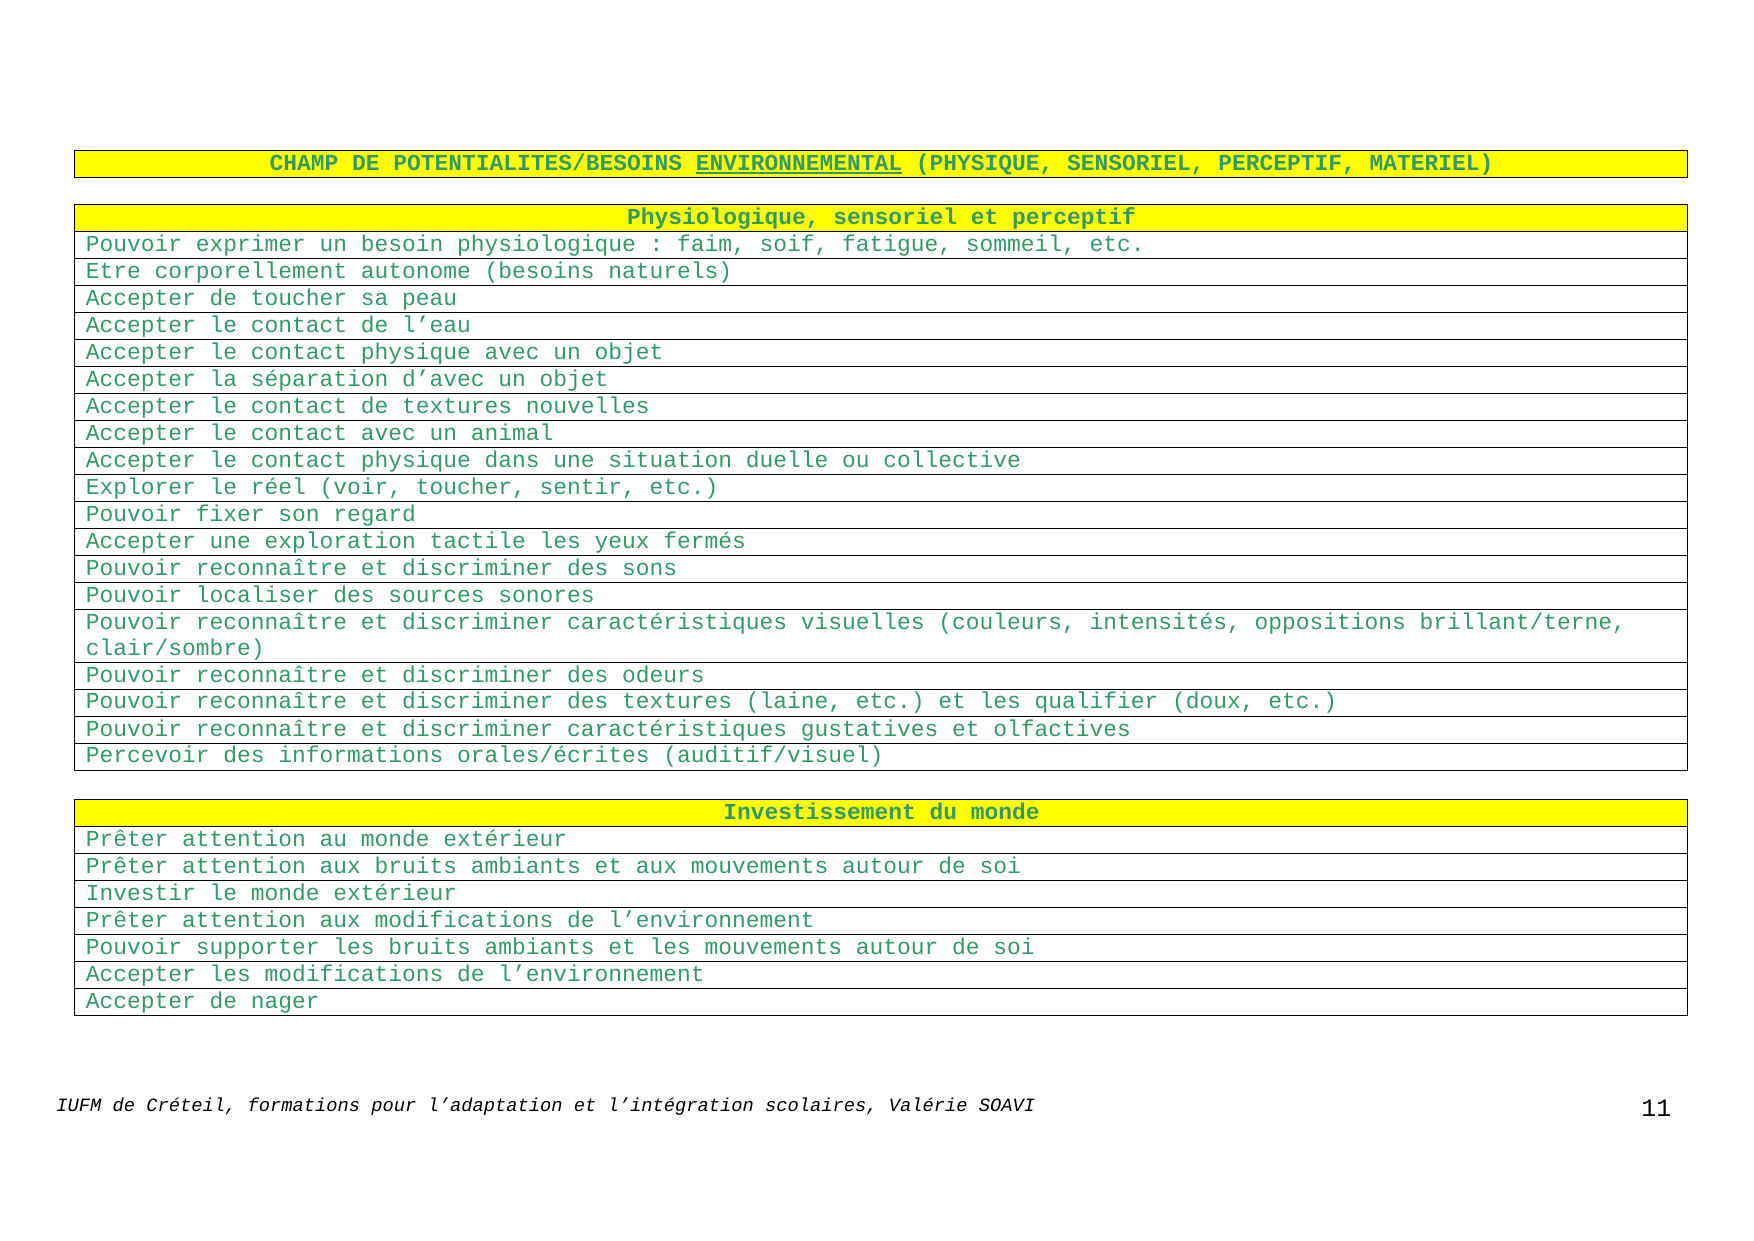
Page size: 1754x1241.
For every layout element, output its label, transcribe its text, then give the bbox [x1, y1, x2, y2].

table_cell Pouvoir reconnaître et discriminer des sons [75, 556, 1687, 582]
table_cell Percevoir des informations orales/écrites (auditif/visuel) [75, 744, 1687, 770]
table_cell Pouvoir reconnaître et discriminer caractéristiques gustatives et olfactives [75, 717, 1687, 743]
table_header Physiologique, sensoriel et perceptif [75, 205, 1687, 231]
table_cell Pouvoir fixer son regard [75, 502, 1687, 528]
table_cell Accepter de nager [75, 989, 1687, 1015]
table_cell Pouvoir reconnaître et discriminer des odeurs [75, 663, 1687, 689]
table_cell Accepter une exploration tactile les yeux fermés [75, 529, 1687, 555]
table_cell Accepter le contact avec un animal [75, 421, 1687, 447]
table_cell Investir le monde extérieur [75, 881, 1687, 907]
table_header CHAMP DE POTENTIALITES/BESOINS ENVIRONNEMENTAL (PHYSIQUE, SENSORIEL, PERCEPTIF, MATERIEL) [75, 151, 1687, 177]
table_cell Pouvoir reconnaître et discriminer des textures (laine, etc.) et les qualifier (doux, etc.) [75, 690, 1687, 716]
table_cell Pouvoir reconnaître et discriminer caractéristiques visuelles (couleurs, intensités, oppositions brillant/terne, clair/sombre) [75, 610, 1687, 662]
table_cell Pouvoir exprimer un besoin physiologique : faim, soif, fatigue, sommeil, etc. [75, 232, 1687, 258]
table_cell Accepter les modifications de l’environnement [75, 962, 1687, 988]
table_cell Explorer le réel (voir, toucher, sentir, etc.) [75, 475, 1687, 501]
table_cell Pouvoir localiser des sources sonores [75, 583, 1687, 609]
table_cell Prêter attention aux modifications de l’environnement [75, 908, 1687, 934]
table_cell Pouvoir supporter les bruits ambiants et les mouvements autour de soi [75, 935, 1687, 961]
table_cell Etre corporellement autonome (besoins naturels) [75, 259, 1687, 285]
table_cell Prêter attention au monde extérieur [75, 827, 1687, 853]
table_cell Accepter le contact de textures nouvelles [75, 394, 1687, 420]
table_cell Accepter la séparation d’avec un objet [75, 367, 1687, 393]
table_cell Prêter attention aux bruits ambiants et aux mouvements autour de soi [75, 854, 1687, 880]
table_cell Accepter le contact physique dans une situation duelle ou collective [75, 448, 1687, 474]
table_cell Accepter le contact physique avec un objet [75, 340, 1687, 366]
table_cell Accepter de toucher sa peau [75, 286, 1687, 312]
table_cell Accepter le contact de l’eau [75, 313, 1687, 339]
table_header Investissement du monde [75, 800, 1687, 826]
